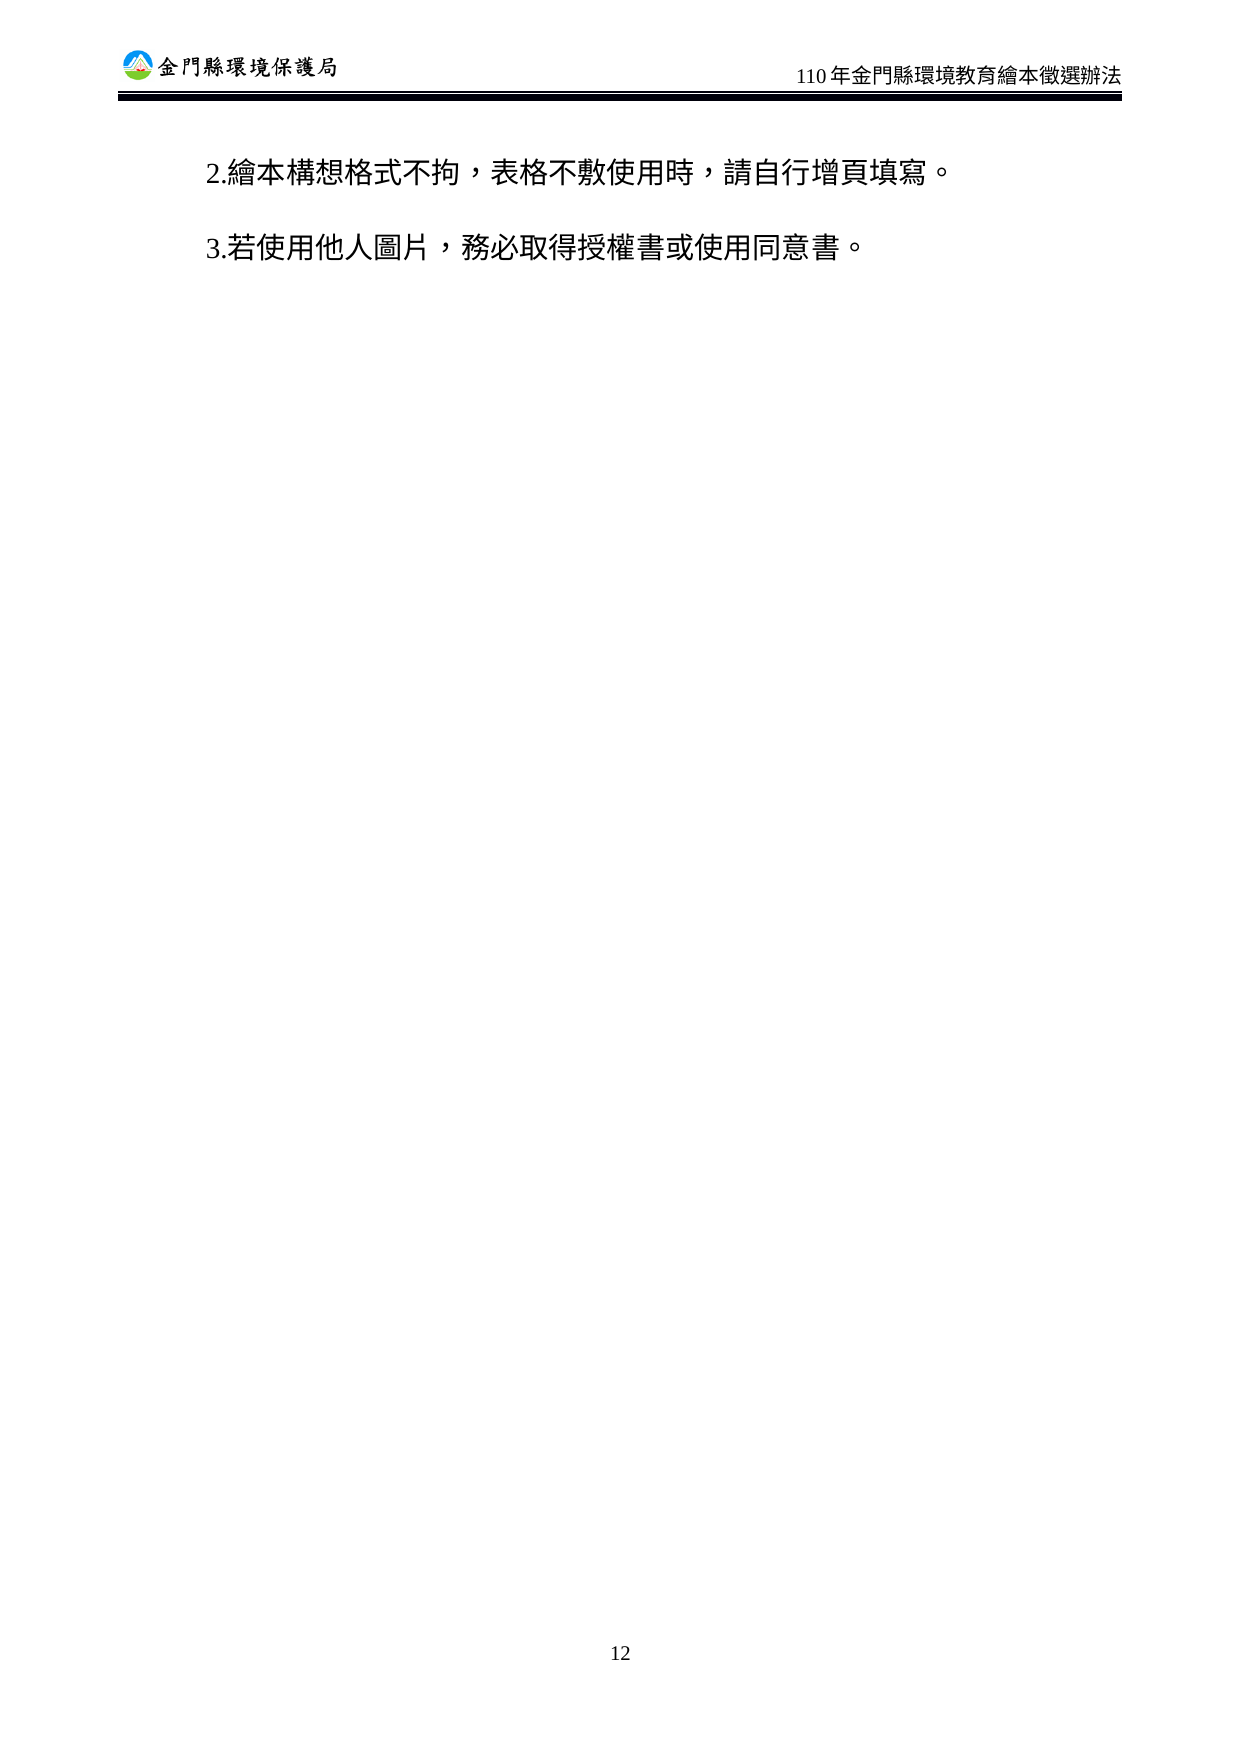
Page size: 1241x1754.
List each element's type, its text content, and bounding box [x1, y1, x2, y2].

text 3.若使用他人圖片，務必取得授權書或使用同意書。 [118, 202, 1122, 277]
picture [119, 43, 449, 91]
text 2.繪本構想格式不拘，表格不敷使用時，請自行增頁填寫。 [118, 127, 1122, 202]
